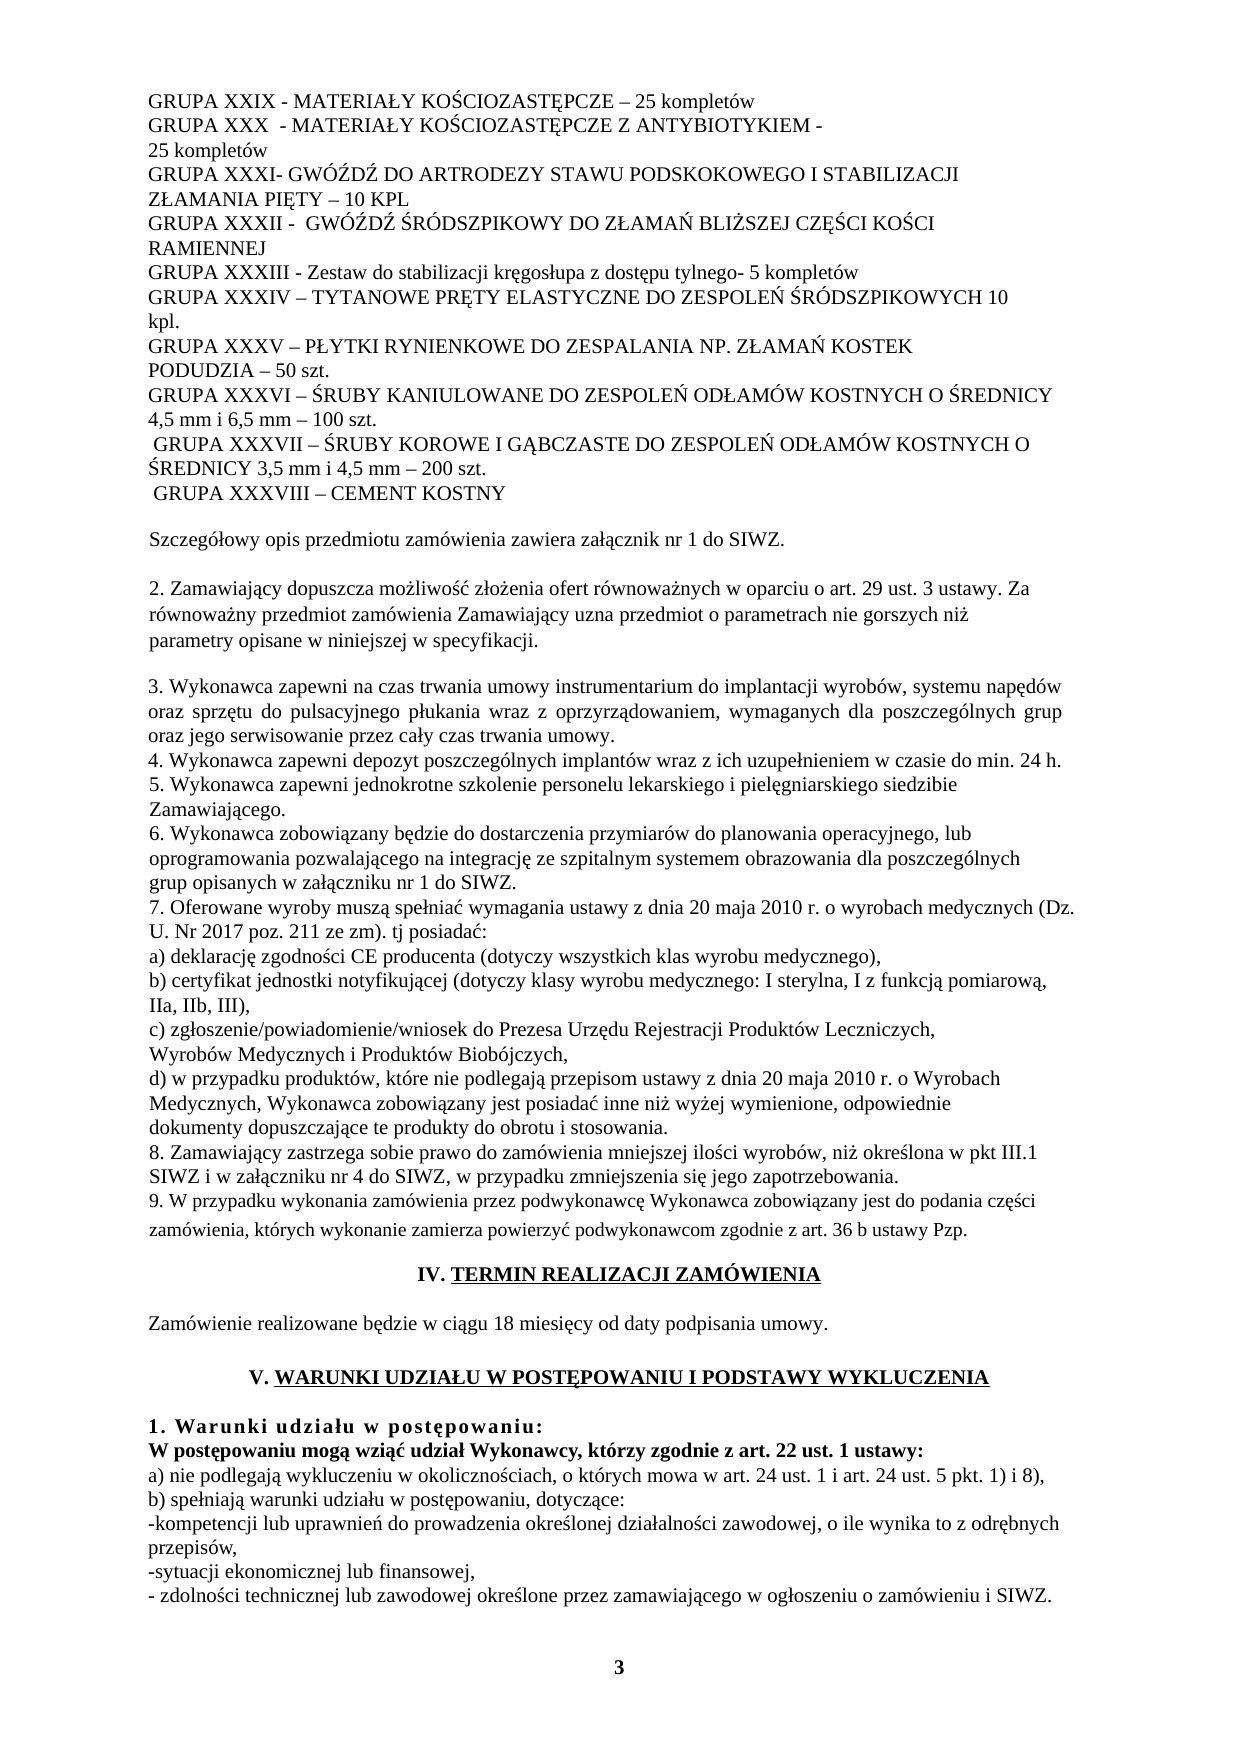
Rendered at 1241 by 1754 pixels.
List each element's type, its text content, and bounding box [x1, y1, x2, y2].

list 7. Oferowane wyroby muszą spełniać wymagania ustawy z dnia 20 maja 2010 r. o wyrobach medycznych (Dz. U. Nr 2017 poz. 211 ze zm). tj posiadać: [148, 895, 1082, 943]
list a) nie podlegają wykluczeniu w okolicznościach, o których mowa w art. 24 ust. 1 i art. 24 ust. 5 pkt. 1) i 8), [148, 1462, 1090, 1487]
text IV. TERMIN REALIZACJI ZAMÓWIENIA [148, 1262, 1090, 1286]
text Szczegółowy opis przedmiotu zamówienia zawiera załącznik nr 1 do SIWZ. [149, 527, 1090, 551]
text 1. Warunki udziału w postępowaniu: [148, 1414, 1090, 1438]
list 3. Wykonawca zapewni na czas trwania umowy instrumentarium do implantacji wyrobów, systemu napędów oraz sprzętu do pulsacyjnego płukania wraz z oprzyrządowaniem, wymaganych dla poszczególnych grup oraz jego serwisowanie przez cały czas trwania umowy. [148, 674, 1063, 747]
text GRUPA XXIX - MATERIAŁY KOŚCIOZASTĘPCZE – 25 kompletów GRUPA XXX - MATERIAŁY KOŚCIOZASTĘPCZE Z ANTYBIOTYKIEM - 25 kompletów [148, 89, 838, 162]
text 3 [148, 1655, 1090, 1679]
list 4. Wykonawca zapewni depozyt poszczególnych implantów wraz z ich uzupełnieniem w czasie do min. 24 h. [148, 748, 1090, 772]
list b) spełniają warunki udziału w postępowaniu, dotyczące: [148, 1487, 1090, 1511]
list 6. Wykonawca zobowiązany będzie do dostarczenia przymiarów do planowania operacyjnego, lub oprogramowania pozwalającego na integrację ze szpitalnym systemem obrazowania dla poszczególnych grup opisanych w załączniku nr 1 do SIWZ. [148, 821, 1055, 894]
list -sytuacji ekonomicznej lub finansowej, [148, 1559, 1090, 1583]
text Zamówienie realizowane będzie w ciągu 18 miesięcy od daty podpisania umowy. [148, 1311, 1090, 1335]
text GRUPA XXXI- GWÓŹDŹ DO ARTRODEZY STAWU PODSKOKOWEGO I STABILIZACJI ZŁAMANIA PIĘTY – 10 KPL GRUPA XXXII - GWÓŹDŹ ŚRÓDSZPIKOWY DO ZŁAMAŃ BLIŻSZEJ CZĘŚCI KOŚCI RAMIENNEJ GRUPA XXXIII - Zestaw do stabilizacji kręgosłupa z dostępu tylnego- 5 kompletów GRUPA XXXIV – TYTANOWE PRĘTY ELASTYCZNE DO ZESPOLEŃ ŚRÓDSZPIKOWYCH 10 kpl. GRUPA XXXV – PŁYTKI RYNIENKOWE DO ZESPALANIA NP. ZŁAMAŃ KOSTEK PODUDZIA – 50 szt. [148, 162, 1023, 382]
text d) w przypadku produktów, które nie podlegają przepisom ustawy z dnia 20 maja 2010 r. o Wyrobach Medycznych, Wykonawca zobowiązany jest posiadać inne niż wyżej wymienione, odpowiednie dokumenty dopuszczające te produkty do obrotu i stosowania. [149, 1066, 1040, 1139]
list 9. W przypadku wykonania zamówienia przez podwykonawcę Wykonawca zobowiązany jest do podania części zamówienia, których wykonanie zamierza powierzyć podwykonawcom zgodnie z art. 36 b ustawy Pzp. [148, 1189, 1057, 1241]
list 8. Zamawiający zastrzega sobie prawo do zamówienia mniejszej ilości wyrobów, niż określona w pkt III.1 SIWZ i w załączniku nr 4 do SIWZ, w przypadku zmniejszenia się jego zapotrzebowania. [148, 1140, 1048, 1188]
list -kompetencji lub uprawnień do prowadzenia określonej działalności zawodowej, o ile wynika to z odrębnych przepisów, [148, 1511, 1090, 1559]
text 2. Zamawiający dopuszcza możliwość złożenia ofert równoważnych w oparciu o art. 29 ust. 3 ustawy. Za równoważny przedmiot zamówienia Zamawiający uzna przedmiot o parametrach nie gorszych niż parametry opisane w niniejszej w specyfikacji. [149, 576, 1048, 652]
text V. WARUNKI UDZIAŁU W POSTĘPOWANIU I PODSTAWY WYKLUCZENIA [148, 1365, 1090, 1389]
text GRUPA XXXVI – ŚRUBY KANIULOWANE DO ZESPOLEŃ ODŁAMÓW KOSTNYCH O ŚREDNICY 4,5 mm i 6,5 mm – 100 szt. GRUPA XXXVII – ŚRUBY KOROWE I GĄBCZASTE DO ZESPOLEŃ ODŁAMÓW KOSTNYCH O ŚREDNICY 3,5 mm i 4,5 mm – 200 szt. GRUPA XXXVIII – CEMENT KOSTNY [148, 383, 1083, 505]
text a) deklarację zgodności CE producenta (dotyczy wszystkich klas wyrobu medycznego), [149, 944, 1090, 968]
text c) zgłoszenie/powiadomienie/wniosek do Prezesa Urzędu Rejestracji Produktów Leczniczych, Wyrobów Medycznych i Produktów Biobójczych, [149, 1017, 1017, 1066]
list - zdolności technicznej lub zawodowej określone przez zamawiającego w ogłoszeniu o zamówieniu i SIWZ. [148, 1583, 1090, 1607]
subtitle W postępowaniu mogą wziąć udział Wykonawcy, którzy zgodnie z art. 22 ust. 1 ustawy: [148, 1438, 1090, 1462]
text b) certyfikat jednostki notyfikującej (dotyczy klasy wyrobu medycznego: I sterylna, I z funkcją pomiarową, IIa, IIb, III), [149, 968, 1071, 1017]
list 5. Wykonawca zapewni jednokrotne szkolenie personelu lekarskiego i pielęgniarskiego siedzibie Zamawiającego. [148, 772, 965, 821]
